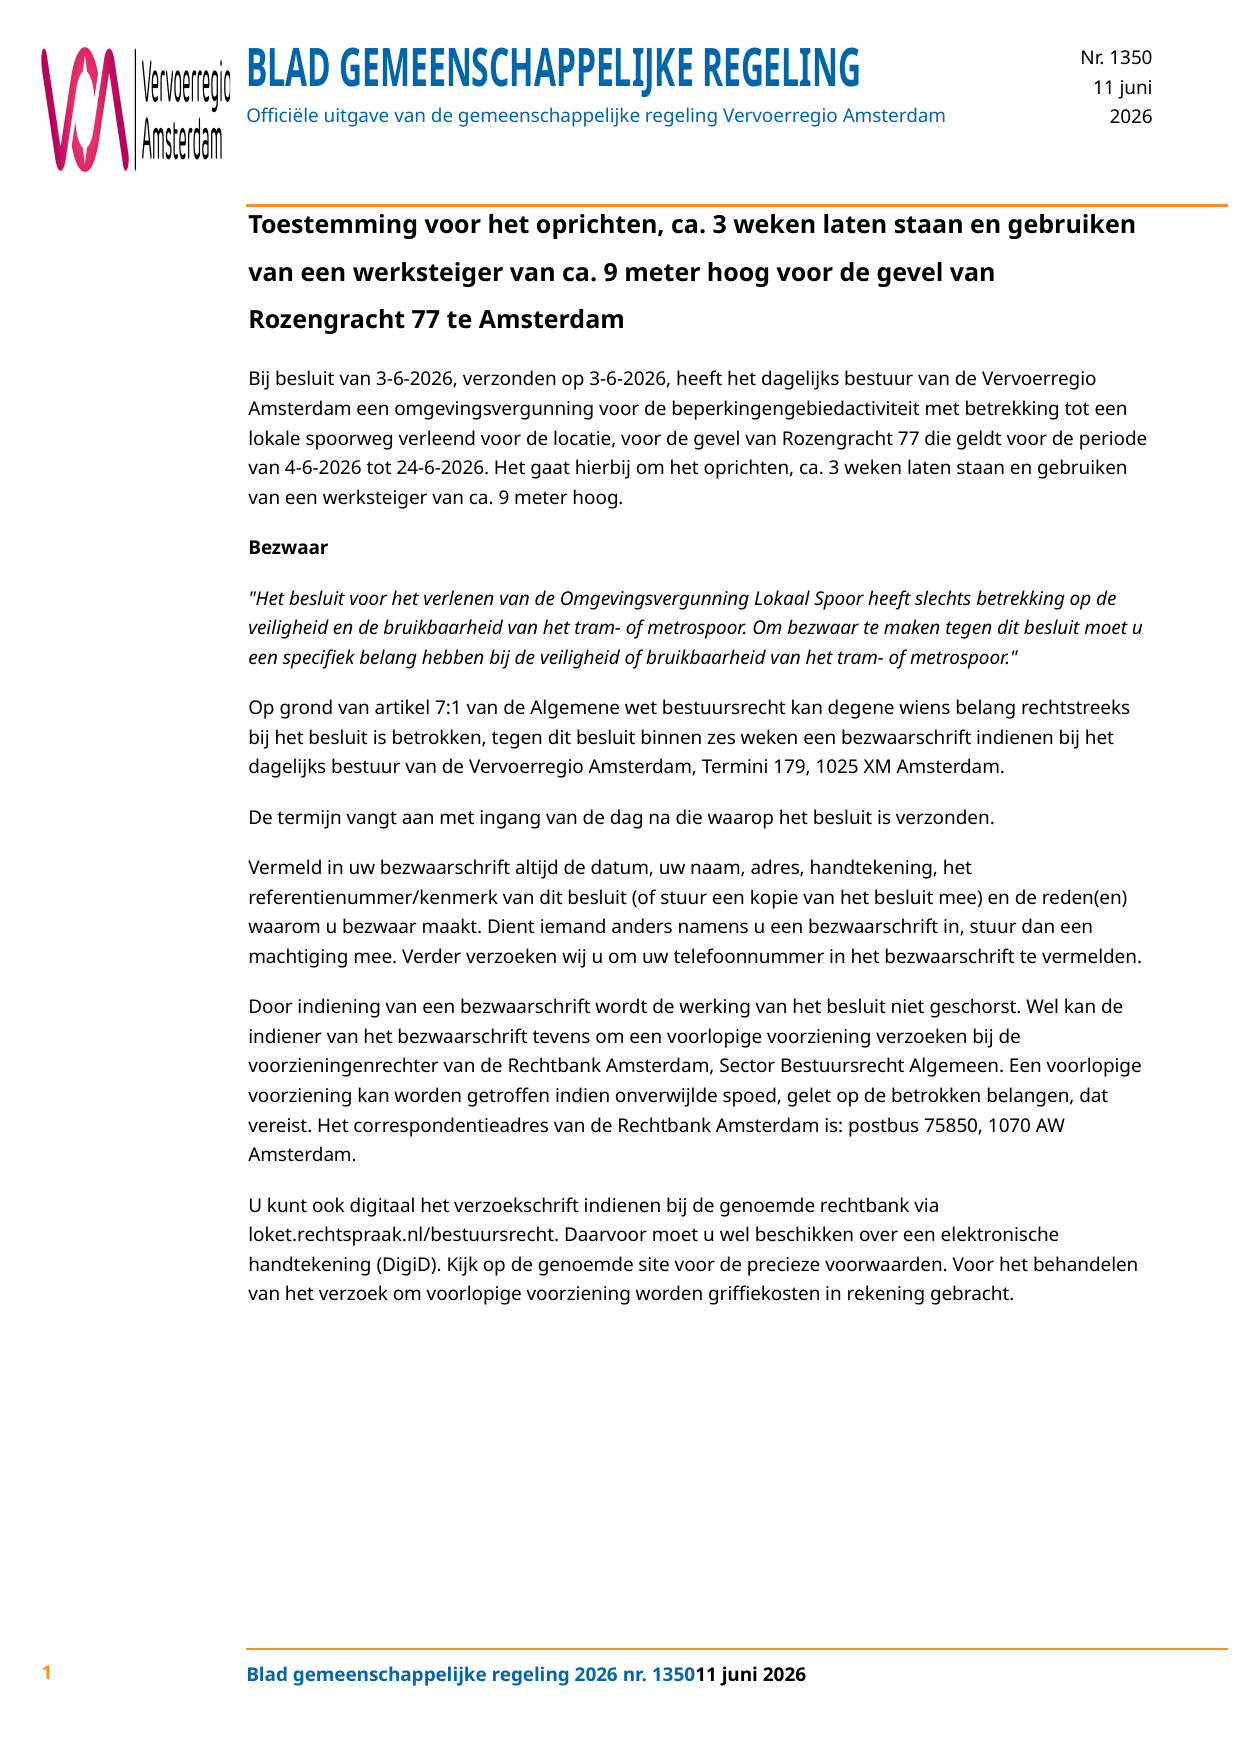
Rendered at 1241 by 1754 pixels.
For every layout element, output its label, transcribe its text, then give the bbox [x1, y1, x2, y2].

text Toestemming voor het oprichten, ca. 3 weken laten staan en gebruiken van een werksteiger van ca. 9 meter hoog voor de gevel van Rozengracht 77 te Amsterdam [248, 207, 1152, 336]
text "Het besluit voor het verlenen van de Omgevingsvergunning Lokaal Spoor heeft slechts betrekking op de veiligheid en de bruikbaarheid van het tram- of metrospoor. Om bezwaar te maken tegen dit besluit moet u een specifiek belang hebben bij de veiligheid of bruikbaarheid van het tram- of metrospoor." [248, 585, 1152, 669]
text Op grond van artikel 7:1 van de Algemene wet bestuursrecht kan degene wiens belang rechtstreeks bij het besluit is betrokken, tegen dit besluit binnen zes weken een bezwaarschrift indienen bij het dagelijks bestuur van de Vervoerregio Amsterdam, Termini 179, 1025 XM Amsterdam. [248, 694, 1152, 779]
text U kunt ook digitaal het verzoekschrift indienen bij de genoemde rechtbank via loket.rechtspraak.nl/bestuursrecht. Daarvoor moet u wel beschikken over een elektronische handtekening (DigiD). Kijk op de genoemde site voor de precieze voorwaarden. Voor het behandelen van het verzoek om voorlopige voorziening worden griffiekosten in rekening gebracht. [248, 1192, 1152, 1306]
text Door indiening van een bezwaarschrift wordt de werking van het besluit niet geschorst. Wel kan de indiener van het bezwaarschrift tevens om een voorlopige voorziening verzoeken bij de voorzieningenrechter van de Rechtbank Amsterdam, Sector Bestuursrecht Algemeen. Een voorlopige voorziening kan worden getroffen indien onverwijlde spoed, gelet op de betrokken belangen, dat vereist. Het correspondentieadres van de Rechtbank Amsterdam is: postbus 75850, 1070 AW Amsterdam. [248, 993, 1152, 1167]
picture [41, 47, 231, 172]
text Bezwaar [248, 534, 1152, 560]
text Bij besluit van 3-6-2026, verzonden op 3-6-2026, heeft het dagelijks bestuur van de Vervoerregio Amsterdam een omgevingsvergunning voor de beperkingengebiedactiviteit met betrekking tot een lokale spoorweg verleend voor de locatie, voor de gevel van Rozengracht 77 die geldt voor de periode van 4-6-2026 tot 24-6-2026. Het gaat hierbij om het oprichten, ca. 3 weken laten staan en gebruiken van een werksteiger van ca. 9 meter hoog. [248, 366, 1152, 509]
text Vermeld in uw bezwaarschrift altijd de datum, uw naam, adres, handtekening, het referentienummer/kenmerk van dit besluit (of stuur een kopie van het besluit mee) en de reden(en) waarom u bezwaar maakt. Dient iemand anders namens u een bezwaarschrift in, stuur dan een machtiging mee. Verder verzoeken wij u om uw telefoonnummer in het bezwaarschrift te vermelden. [248, 854, 1152, 969]
text De termijn vangt aan met ingang van de dag na die waarop het besluit is verzonden. [248, 804, 1152, 829]
